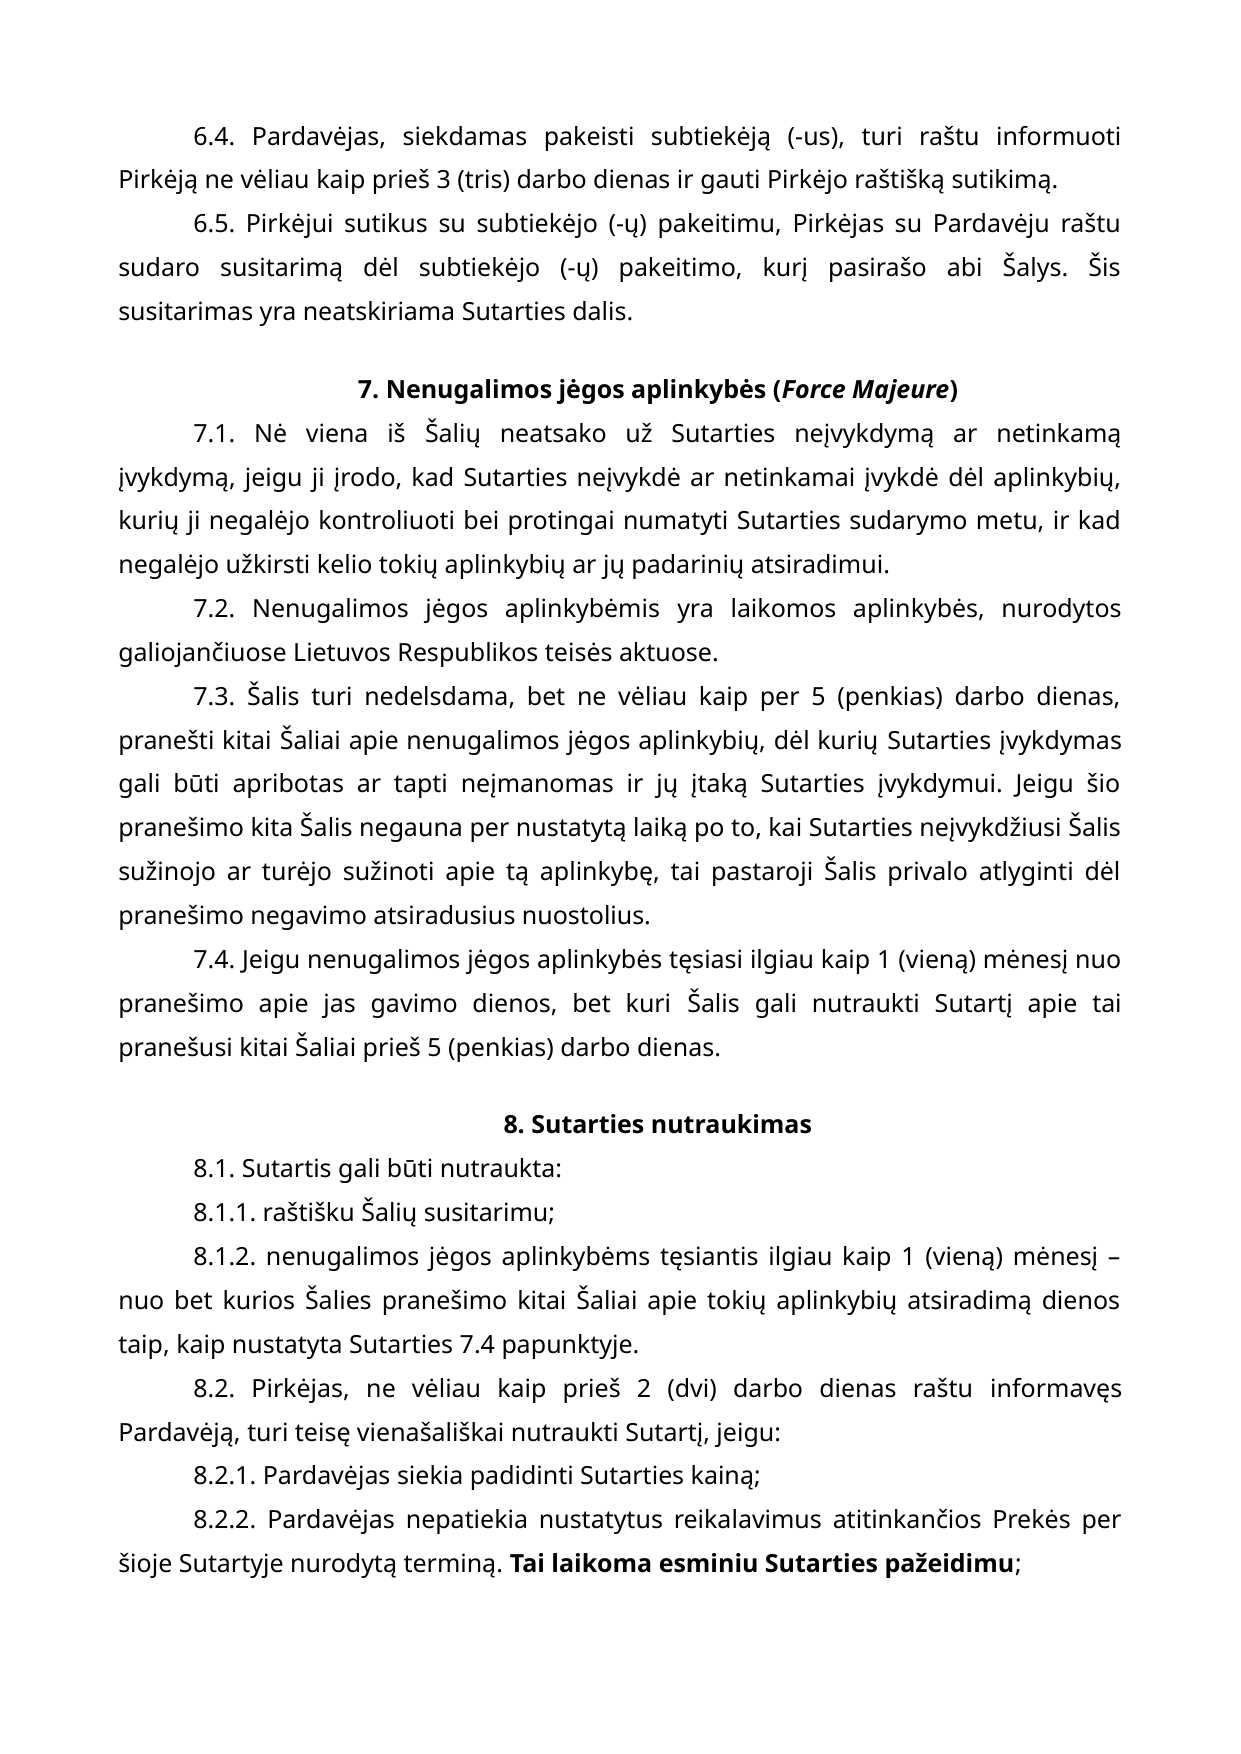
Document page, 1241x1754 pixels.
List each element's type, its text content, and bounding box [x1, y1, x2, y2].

text 6.5. Pirkėjui sutikus su subtiekėjo (-ų) pakeitimu, Pirkėjas su Pardavėju raštu sudaro susitarimą dėl subtiekėjo (-ų) pakeitimo, kurį pasirašo abi Šalys. Šis susitarimas yra neatskiriama Sutarties dalis. [118, 206, 1122, 337]
text 7. Nenugalimos jėgos aplinkybės (Force Majeure) [118, 371, 1122, 415]
text 7.4. Jeigu nenugalimos jėgos aplinkybės tęsiasi ilgiau kaip 1 (vieną) mėnesį nuo pranešimo apie jas gavimo dienos, bet kuri Šalis gali nutraukti Sutartį apie tai pranešusi kitai Šaliai prieš 5 (penkias) darbo dienas. [118, 942, 1122, 1073]
text 8.1.2. nenugalimos jėgos aplinkybėms tęsiantis ilgiau kaip 1 (vieną) mėnesį – nuo bet kurios Šalies pranešimo kitai Šaliai apie tokių aplinkybių atsiradimą dienos taip, kaip nustatyta Sutarties 7.4 papunktyje. [118, 1239, 1122, 1370]
text 7.2. Nenugalimos jėgos aplinkybėmis yra laikomos aplinkybės, nurodytos galiojančiuose Lietuvos Respublikos teisės aktuose. [118, 591, 1122, 678]
text 7.3. Šalis turi nedelsdama, bet ne vėliau kaip per 5 (penkias) darbo dienas, pranešti kitai Šaliai apie nenugalimos jėgos aplinkybių, dėl kurių Sutarties įvykdymas gali būti apribotas ar tapti neįmanomas ir jų įtaką Sutarties įvykdymui. Jeigu šio pranešimo kita Šalis negauna per nustatytą laiką po to, kai Sutarties neįvykdžiusi Šalis sužinojo ar turėjo sužinoti apie tą aplinkybę, tai pastaroji Šalis privalo atlyginti dėl pranešimo negavimo atsiradusius nuostolius. [118, 678, 1122, 942]
text 8.2.2. Pardavėjas nepatiekia nustatytus reikalavimus atitinkančios Prekės per šioje Sutartyje nurodytą terminą. Tai laikoma esminiu Sutarties pažeidimu; [118, 1502, 1122, 1589]
text 6.4. Pardavėjas, siekdamas pakeisti subtiekėją (-us), turi raštu informuoti Pirkėją ne vėliau kaip prieš 3 (tris) darbo dienas ir gauti Pirkėjo raštišką sutikimą. [118, 118, 1122, 206]
text 8.2. Pirkėjas, ne vėliau kaip prieš 2 (dvi) darbo dienas raštu informavęs Pardavėją, turi teisę vienašališkai nutraukti Sutartį, jeigu: [118, 1370, 1122, 1458]
text 7.1. Nė viena iš Šalių neatsako už Sutarties neįvykdymą ar netinkamą įvykdymą, jeigu ji įrodo, kad Sutarties neįvykdė ar netinkamai įvykdė dėl aplinkybių, kurių ji negalėjo kontroliuoti bei protingai numatyti Sutarties sudarymo metu, ir kad negalėjo užkirsti kelio tokių aplinkybių ar jų padarinių atsiradimui. [118, 415, 1122, 591]
text 8.1.1. raštišku Šalių susitarimu; [118, 1195, 1122, 1239]
text 8.1. Sutartis gali būti nutraukta: [118, 1151, 1122, 1195]
text 8. Sutarties nutraukimas [118, 1107, 1122, 1151]
text 8.2.1. Pardavėjas siekia padidinti Sutarties kainą; [118, 1458, 1122, 1502]
